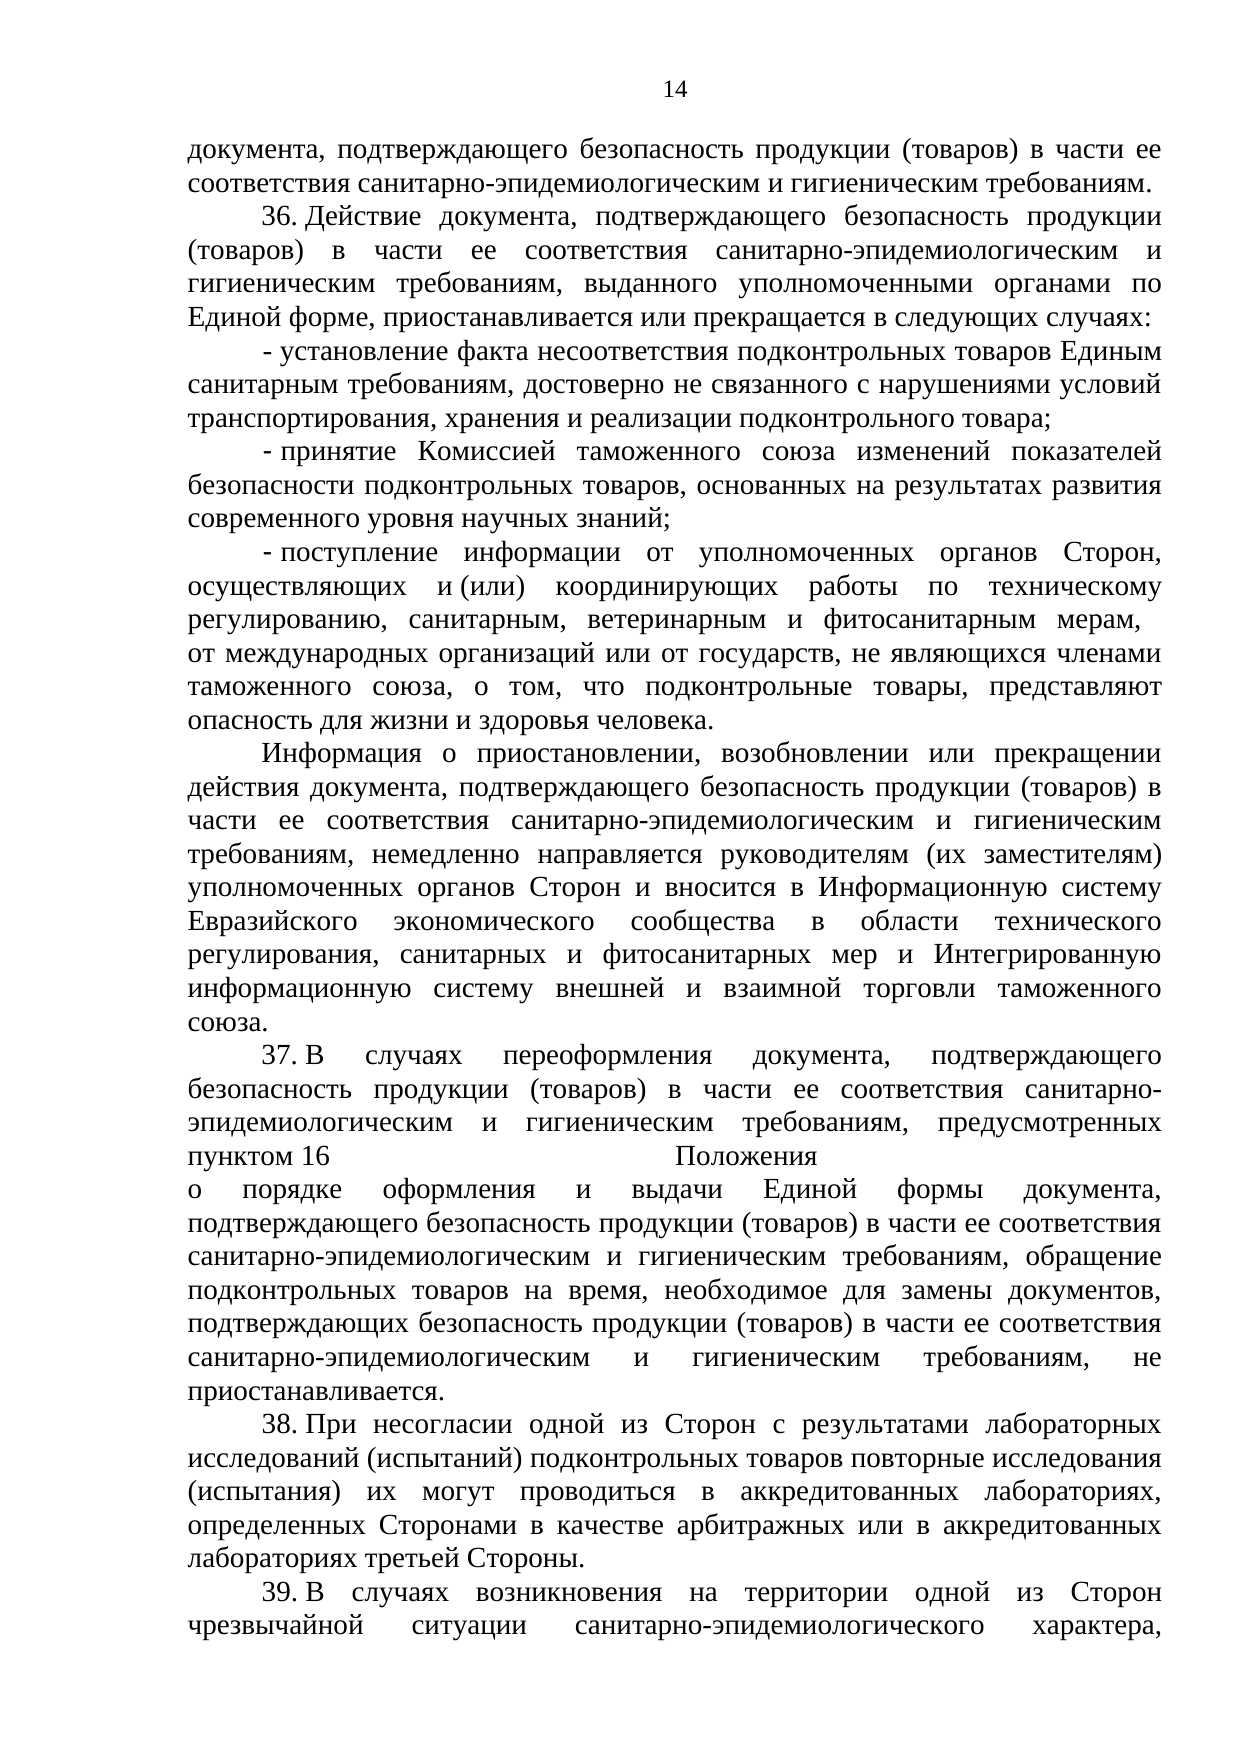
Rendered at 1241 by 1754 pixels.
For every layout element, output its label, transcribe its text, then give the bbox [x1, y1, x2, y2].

text - принятие Комиссией таможенного союза изменений показателей безопасности подконтрольных товаров, основанных на результатах развития современного уровня научных знаний; [187, 433, 1162, 534]
text 39. В случаях возникновения на территории одной из Сторон чрезвычайной ситуации санитарно-эпидемиологического характера, [187, 1574, 1162, 1641]
text - поступление информации от уполномоченных органов Сторон, осуществляющих и (или) координирующих работы по техническому регулированию, санитарным, ветеринарным и фитосанитарным мерам, от международных организаций или от государств, не являющихся членами таможенного союза, о том, что подконтрольные товары, представляют опасность для жизни и здоровья человека. [187, 534, 1162, 735]
text документа, подтверждающего безопасность продукции (товаров) в части ее соответствия санитарно-эпидемиологическим и гигиеническим требованиям. [187, 131, 1162, 198]
text - установление факта несоответствия подконтрольных товаров Единым санитарным требованиям, достоверно не связанного с нарушениями условий транспортирования, хранения и реализации подконтрольного товара; [187, 333, 1162, 433]
text Информация о приостановлении, возобновлении или прекращении действия документа, подтверждающего безопасность продукции (товаров) в части ее соответствия санитарно-эпидемиологическим и гигиеническим требованиям, немедленно направляется руководителям (их заместителям) уполномоченных органов Сторон и вносится в Информационную систему Евразийского экономического сообщества в области технического регулирования, санитарных и фитосанитарных мер и Интегрированную информационную систему внешней и взаимной торговли таможенного союза. [187, 735, 1162, 1037]
text 38. При несогласии одной из Сторон с результатами лабораторных исследований (испытаний) подконтрольных товаров повторные исследования (испытания) их могут проводиться в аккредитованных лабораториях, определенных Сторонами в качестве арбитражных или в аккредитованных лабораториях третьей Стороны. [187, 1406, 1162, 1574]
text 36. Действие документа, подтверждающего безопасность продукции (товаров) в части ее соответствия санитарно-эпидемиологическим и гигиеническим требованиям, выданного уполномоченными органами по Единой форме, приостанавливается или прекращается в следующих случаях: [187, 198, 1162, 333]
text 37. В случаях переоформления документа, подтверждающего безопасность продукции (товаров) в части ее соответствия санитарно-эпидемиологическим и гигиеническим требованиям, предусмотренных пунктом 16 Положения о порядке оформления и выдачи Единой формы документа, подтверждающего безопасность продукции (товаров) в части ее соответствия санитарно-эпидемиологическим и гигиеническим требованиям, обращение подконтрольных товаров на время, необходимое для замены документов, подтверждающих безопасность продукции (товаров) в части ее соответствия санитарно-эпидемиологическим и гигиеническим требованиям, не приостанавливается. [187, 1037, 1162, 1406]
